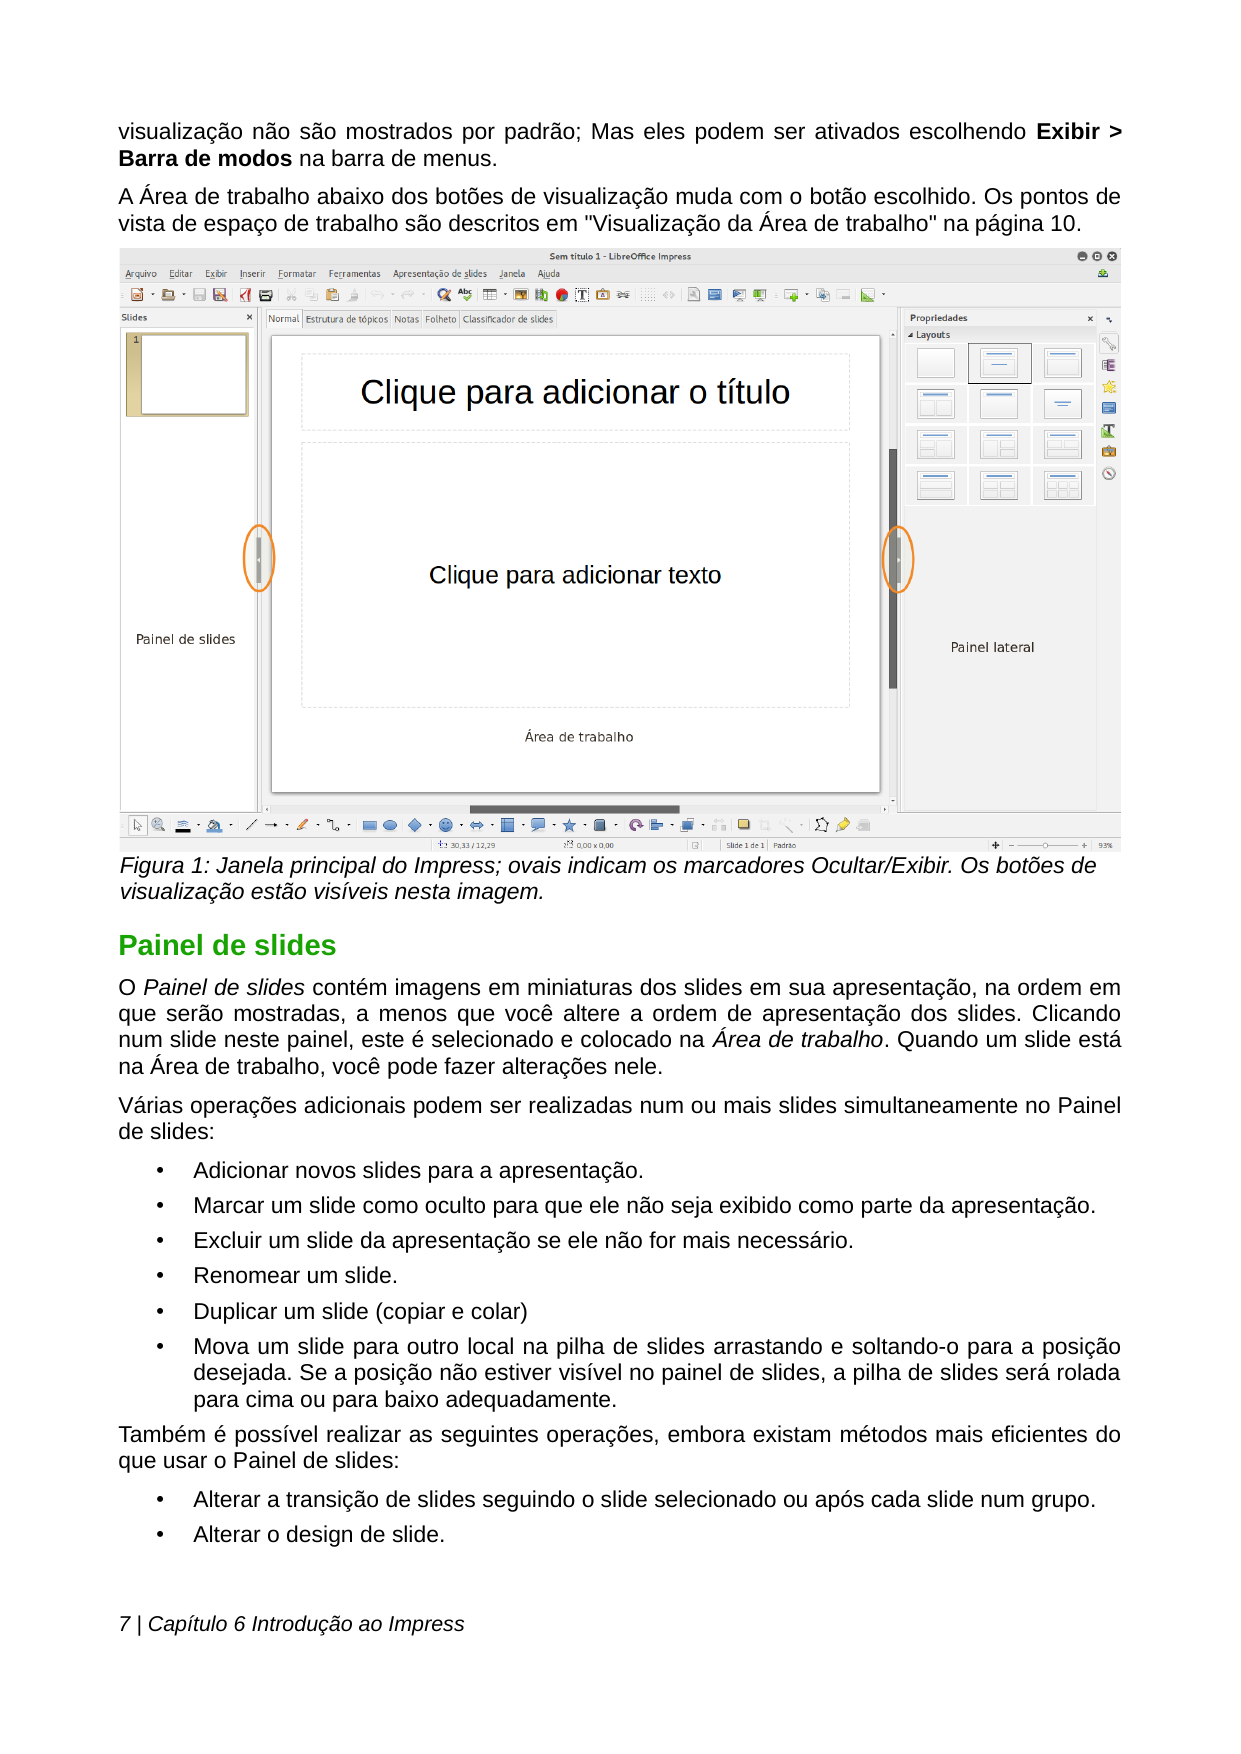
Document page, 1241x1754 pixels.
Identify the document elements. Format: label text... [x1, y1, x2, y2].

list Mova um slide para outro local na pilha de slides arrastando e soltando-o para a posição desejada. Se a posição não estiver visível no painel de slides, a pilha de slides será rolada para cima ou para baixo adequadamente. [156, 1333, 1122, 1412]
list Alterar a transição de slides seguindo o slide selecionado ou após cada slide num grupo. [156, 1486, 1122, 1512]
text A Área de trabalho abaixo dos botões de visualização muda com o botão escolhido. Os pontos de vista de espaço de trabalho são descritos em "Visualização da Área de trabalho" na página 10. [118, 183, 1122, 236]
text Figura 1: Janela principal do Impress; ovais indicam os marcadores Ocultar/Exibir. Os botões de visualização estão visíveis nesta imagem. [119, 852, 1121, 905]
list Alterar o design de slide. [156, 1521, 1122, 1547]
list Também é possível realizar as seguintes operações, embora existam métodos mais eficientes do que usar o Painel de slides: [118, 1421, 1122, 1473]
list Duplicar um slide (copiar e colar) [156, 1298, 1122, 1324]
picture [119, 248, 1121, 852]
list Excluir um slide da apresentação se ele não for mais necessário. [156, 1227, 1122, 1253]
text visualização não são mostrados por padrão; Mas eles podem ser ativados escolhendo Exibir > Barra de modos na barra de menus. [118, 118, 1122, 171]
subtitle Painel de slides [118, 928, 1122, 962]
list Várias operações adicionais podem ser realizadas num ou mais slides simultaneamente no Painel de slides: [118, 1092, 1122, 1144]
list Marcar um slide como oculto para que ele não seja exibido como parte da apresentação. [156, 1192, 1122, 1218]
list Adicionar novos slides para a apresentação. [156, 1157, 1122, 1183]
text O Painel de slides contém imagens em miniaturas dos slides em sua apresentação, na ordem em que serão mostradas, a menos que você altere a ordem de apresentação dos slides. Clicando num slide neste painel, este é selecionado e colocado na Área de trabalho. Quando um slide está na Área de trabalho, você pode fazer alterações nele. [118, 974, 1122, 1079]
list Renomear um slide. [156, 1262, 1122, 1289]
